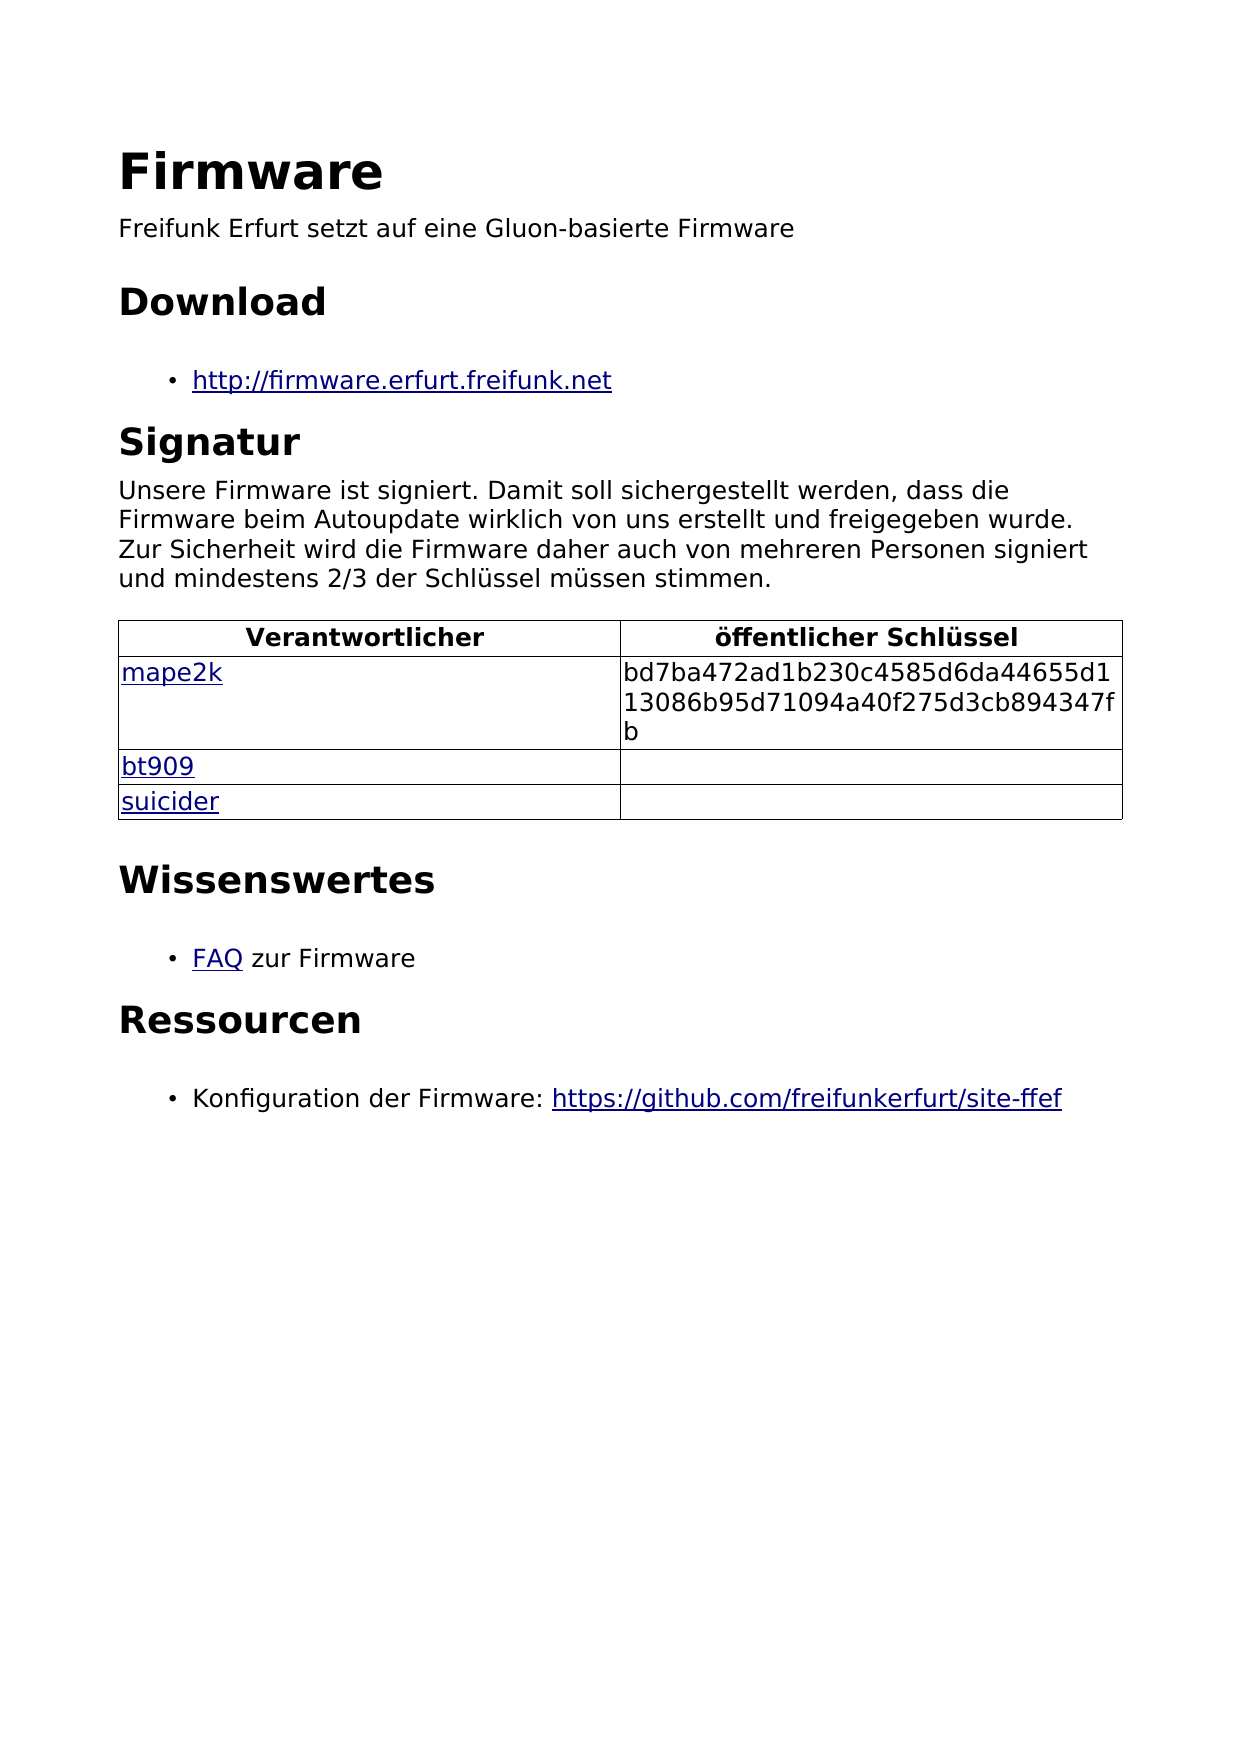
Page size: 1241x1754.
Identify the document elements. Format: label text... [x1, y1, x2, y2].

text Freifunk Erfurt setzt auf eine Gluon-basierte Firmware [118, 214, 1122, 243]
table_header Verantwortlicher [119, 621, 620, 656]
table_cell [621, 785, 1122, 819]
table_cell suicider [119, 785, 620, 819]
subtitle Wissenswertes [118, 859, 1122, 903]
table_header öffentlicher Schlüssel [621, 621, 1122, 656]
subtitle Download [118, 281, 1122, 324]
table_cell bt909 [119, 750, 620, 784]
list FAQ zur Firmware [177, 945, 1122, 974]
subtitle Firmware [118, 143, 1122, 201]
list Konfiguration der Firmware: https://github.com/freifunkerfurt/site-ffef [177, 1084, 1122, 1114]
subtitle Signatur [118, 420, 1122, 464]
subtitle Ressourcen [118, 999, 1122, 1042]
table_cell [621, 750, 1122, 784]
list http://firmware.erfurt.freifunk.net [177, 366, 1122, 395]
text Unsere Firmware ist signiert. Damit soll sichergestellt werden, dass die Firmware beim Autoupdate wirklich von uns erstellt und freigegeben wurde. Zur Sicherheit wird die Firmware daher auch von mehreren Personen signiert und mindestens 2/3 der Schlüssel müssen stimmen. [118, 476, 1122, 593]
table_cell bd7ba472ad1b230c4585d6da44655d113086b95d71094a40f275d3cb894347fb [621, 657, 1122, 749]
table_cell mape2k [119, 657, 620, 749]
